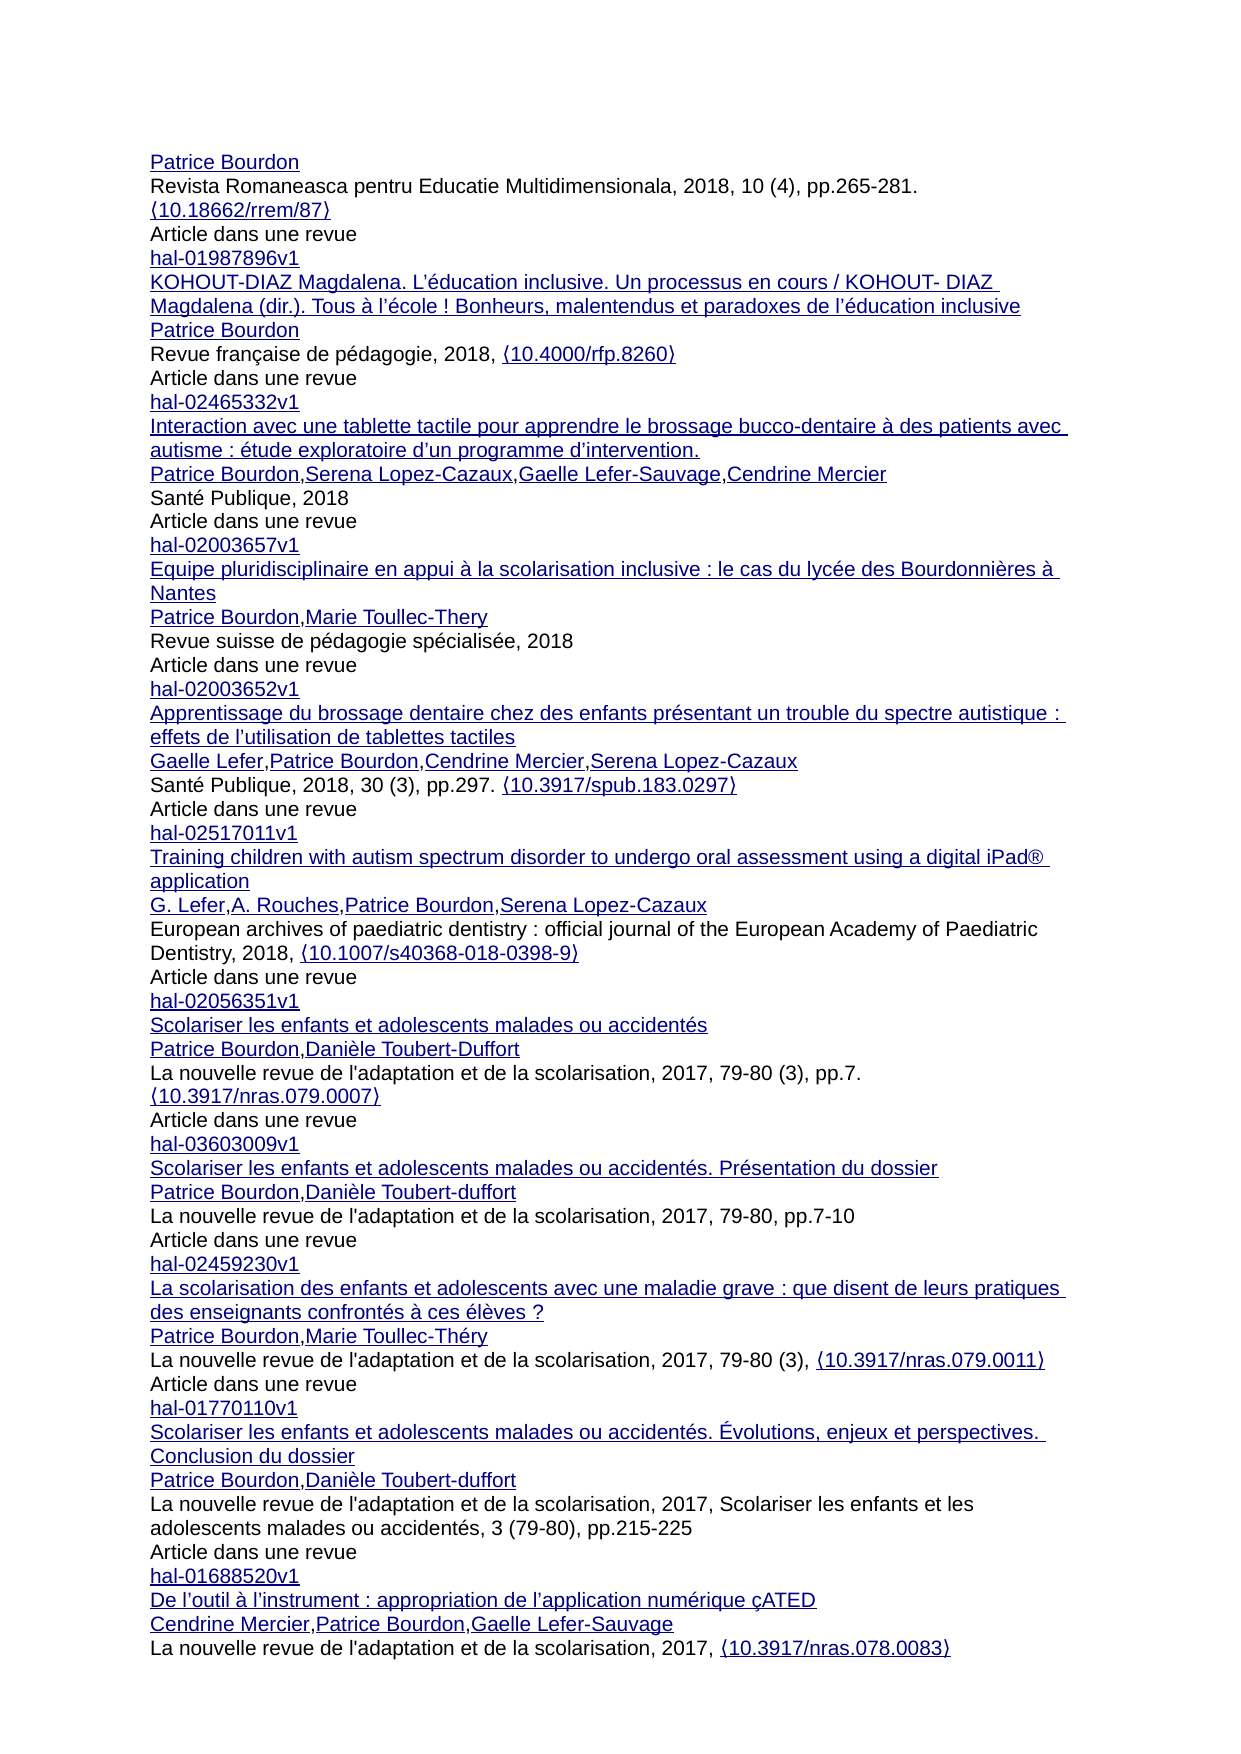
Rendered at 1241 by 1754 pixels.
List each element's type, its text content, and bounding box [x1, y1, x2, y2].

table_cell Interaction avec une tablette tactile pour apprendre le brossage bucco-dentaire à des patients avec autisme : étude exploratoire d’un programme d’intervention. Patrice Bourdon,Serena Lopez-Cazaux,Gaelle Lefer-Sauvage,Cendrine Mercier Santé Publique, 2018 Article dans une revue hal-02003657v1 [150, 414, 1090, 557]
table_cell De l’outil à l’instrument : appropriation de l’application numérique çATED Cendrine Mercier,Patrice Bourdon,Gaelle Lefer-Sauvage La nouvelle revue de l'adaptation et de la scolarisation, 2017, ⟨10.3917/nras.078.0083⟩ [150, 1588, 1090, 1659]
table_cell Training children with autism spectrum disorder to undergo oral assessment using a digital iPad® application G. Lefer,A. Rouches,Patrice Bourdon,Serena Lopez-Cazaux European archives of paediatric dentistry : official journal of the European Academy of Paediatric Dentistry, 2018, ⟨10.1007/s40368-018-0398-9⟩ Article dans une revue hal-02056351v1 [150, 845, 1090, 1012]
table_cell KOHOUT-DIAZ Magdalena. L’éducation inclusive. Un processus en cours / KOHOUT- DIAZ Magdalena (dir.). Tous à l’école ! Bonheurs, malentendus et paradoxes de l’éducation inclusive Patrice Bourdon Revue française de pédagogie, 2018, ⟨10.4000/rfp.8260⟩ Article dans une revue hal-02465332v1 [150, 270, 1090, 413]
table_cell Apprentissage du brossage dentaire chez des enfants présentant un trouble du spectre autistique : effets de l’utilisation de tablettes tactiles Gaelle Lefer,Patrice Bourdon,Cendrine Mercier,Serena Lopez-Cazaux Santé Publique, 2018, 30 (3), pp.297. ⟨10.3917/spub.183.0297⟩ Article dans une revue hal-02517011v1 [150, 701, 1090, 845]
table_cell Scolariser les enfants et adolescents malades ou accidentés. Évolutions, enjeux et perspectives. Conclusion du dossier Patrice Bourdon,Danièle Toubert‐duffort La nouvelle revue de l'adaptation et de la scolarisation, 2017, Scolariser les enfants et les adolescents malades ou accidentés, 3 (79-80), pp.215-225 Article dans une revue hal-01688520v1 [150, 1420, 1090, 1587]
table_cell La scolarisation des enfants et adolescents avec une maladie grave : que disent de leurs pratiques des enseignants confrontés à ces élèves ? Patrice Bourdon,Marie Toullec-Théry La nouvelle revue de l'adaptation et de la scolarisation, 2017, 79-80 (3), ⟨10.3917/nras.079.0011⟩ Article dans une revue hal-01770110v1 [150, 1276, 1090, 1420]
table_cell Patrice Bourdon Revista Romaneasca pentru Educatie Multidimensionala, 2018, 10 (4), pp.265-281. ⟨10.18662/rrem/87⟩ Article dans une revue hal-01987896v1 [150, 150, 1090, 270]
table_cell Scolariser les enfants et adolescents malades ou accidentés Patrice Bourdon,Danièle Toubert-Duffort La nouvelle revue de l'adaptation et de la scolarisation, 2017, 79-80 (3), pp.7. ⟨10.3917/nras.079.0007⟩ Article dans une revue hal-03603009v1 [150, 1013, 1090, 1156]
table_cell Equipe pluridisciplinaire en appui à la scolarisation inclusive : le cas du lycée des Bourdonnières à Nantes Patrice Bourdon,Marie Toullec-Thery Revue suisse de pédagogie spécialisée, 2018 Article dans une revue hal-02003652v1 [150, 557, 1090, 701]
table_cell Scolariser les enfants et adolescents malades ou accidentés. Présentation du dossier Patrice Bourdon,Danièle Toubert‐duffort La nouvelle revue de l'adaptation et de la scolarisation, 2017, 79-80, pp.7-10 Article dans une revue hal-02459230v1 [150, 1156, 1090, 1276]
